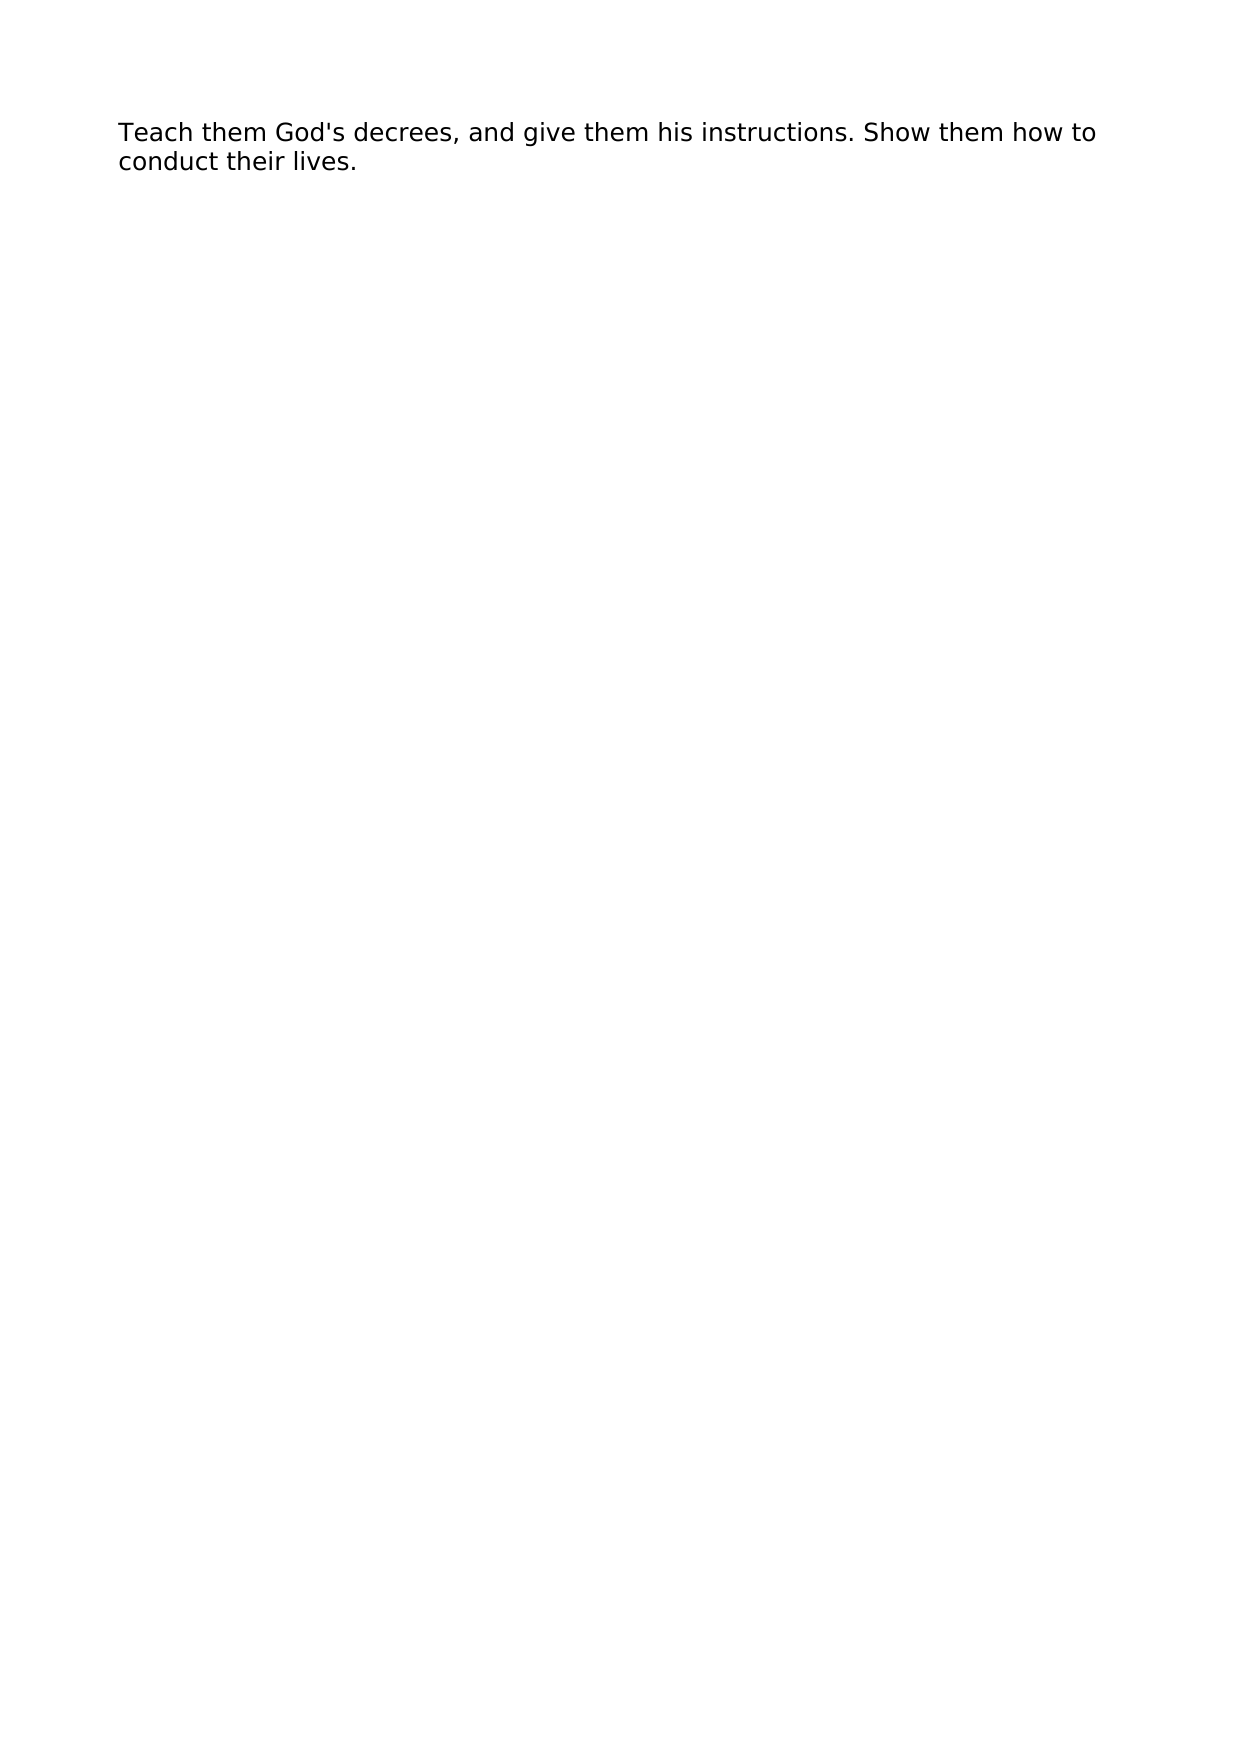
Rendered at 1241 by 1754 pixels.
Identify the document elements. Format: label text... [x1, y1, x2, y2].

text Teach them God's decrees, and give them his instructions. Show them how to conduct their lives. [118, 118, 1122, 176]
